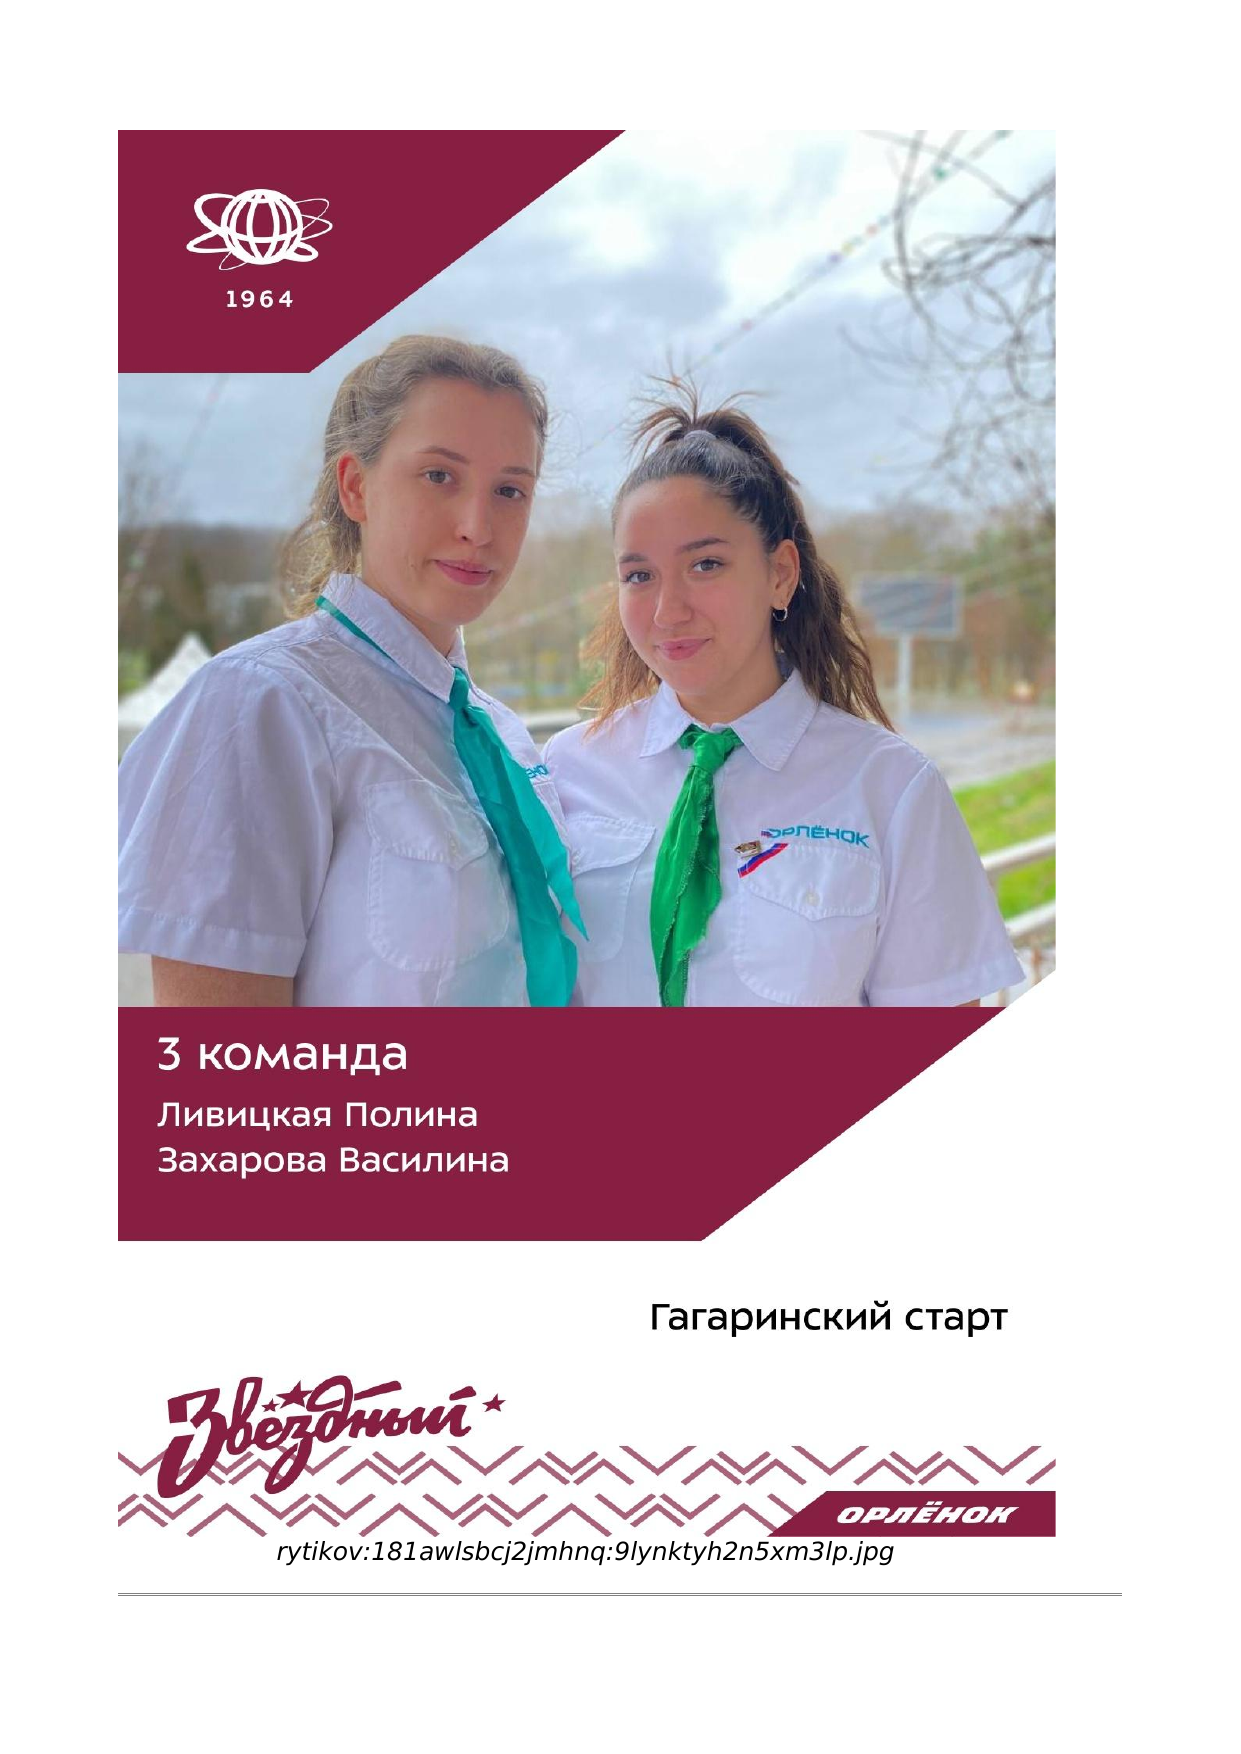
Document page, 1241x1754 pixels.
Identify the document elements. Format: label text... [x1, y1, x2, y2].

text rytikov:181awlsbcj2jmhnq:9lynktyh2n5xm3lp.jpg [118, 1537, 1056, 1566]
picture [118, 130, 1056, 1537]
